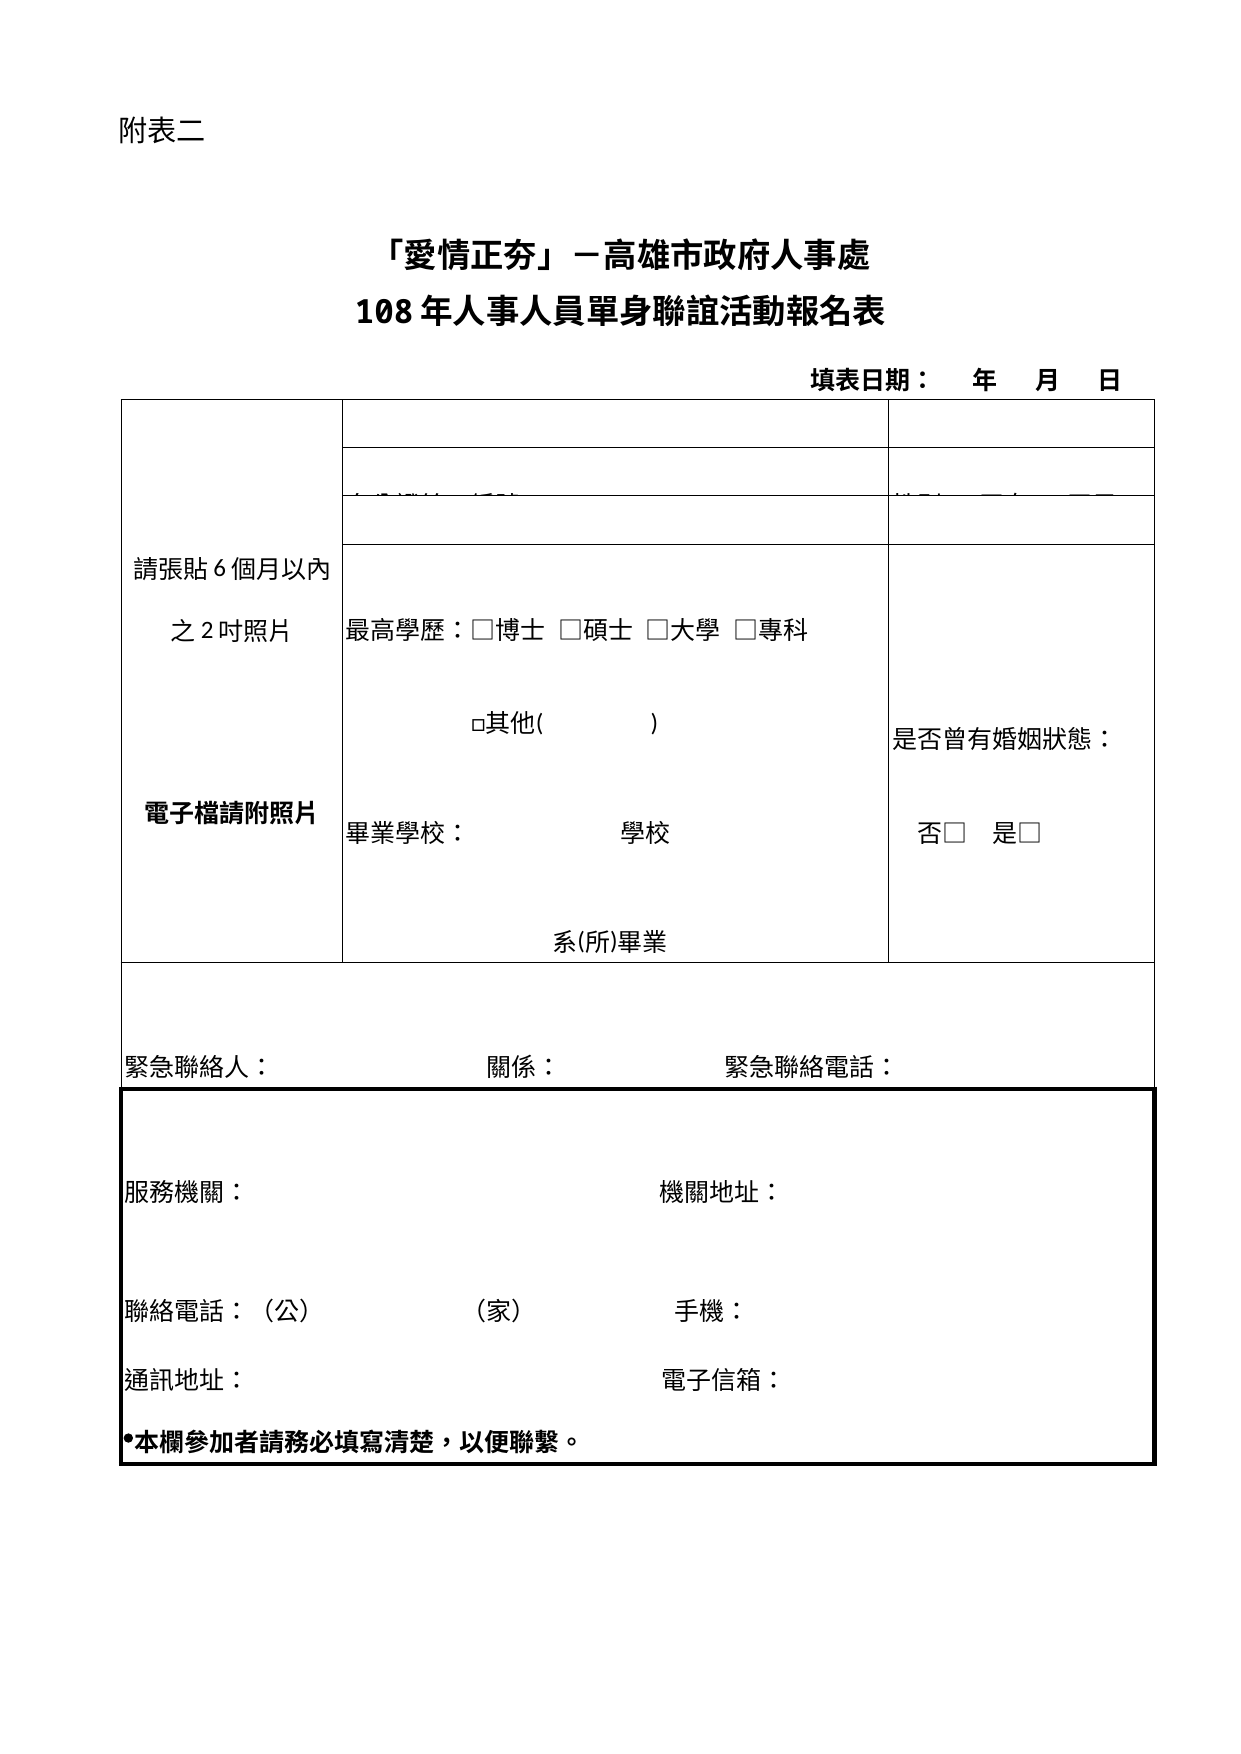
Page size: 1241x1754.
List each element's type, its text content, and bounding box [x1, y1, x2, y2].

table_header 請張貼6個月以內 之2吋照片 電子檔請附照片 [122, 400, 342, 962]
table_cell 最高學歷：□博士 □碩士 □大學 □專科 □其他( ) 畢業學校： 學校 系(所)畢業 [343, 545, 888, 962]
text 填表日期： 年 月 日 [118, 337, 1122, 399]
text 附表二 [118, 87, 1122, 149]
table_header 身高： 體重： [889, 400, 1154, 447]
table_cell 服務機關： 機關地址： 聯絡電話：（公） （家） 手機： 通訊地址： 電子信箱： 本欄參加者請務必填寫清楚，以便聯繫。 [123, 1091, 1152, 1462]
table_cell 出生日期： 年 月 日 (實)歲： [343, 496, 888, 543]
table_cell 身分證統一編號： [343, 448, 888, 495]
table_cell 是否曾有婚姻狀態： 否□ 是□ [889, 545, 1154, 962]
table_cell 緊急聯絡人： 關係： 緊急聯絡電話： [122, 963, 1154, 1087]
table_header 姓名： 現任職稱： [343, 400, 888, 447]
table_cell 膳食： □葷 □素 [889, 496, 1154, 543]
text 「愛情正夯」－高雄市政府人事處 [118, 212, 1122, 274]
table_cell 性別： □女 □男 [889, 448, 1154, 495]
text 108年人事人員單身聯誼活動報名表 [118, 287, 1122, 332]
